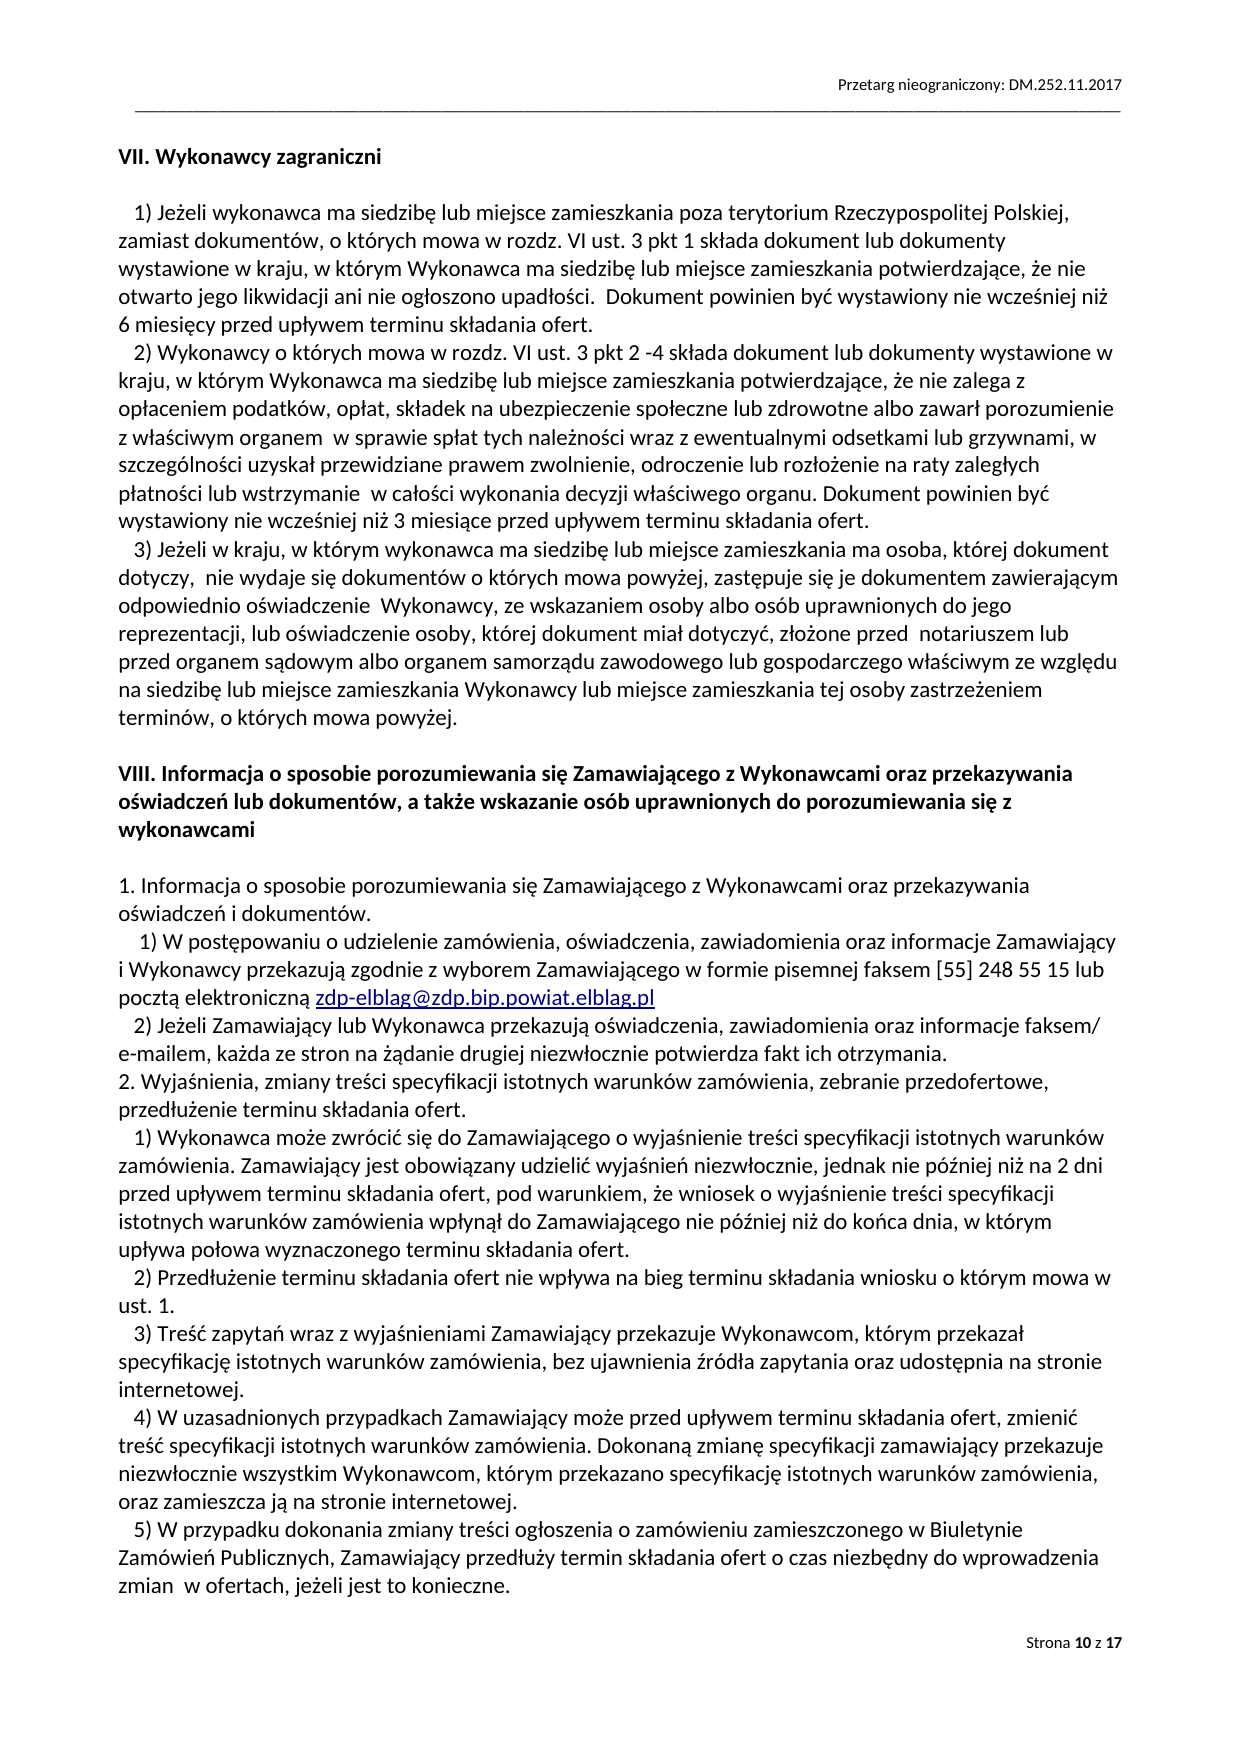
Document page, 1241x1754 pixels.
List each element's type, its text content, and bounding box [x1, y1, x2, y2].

text VII. Wykonawcy zagraniczni [118, 142, 1122, 170]
text 1) W postępowaniu o udzielenie zamówienia, oświadczenia, zawiadomienia oraz informacje Zamawiający i Wykonawcy przekazują zgodnie z wyborem Zamawiającego w formie pisemnej faksem [55] 248 55 15 lub pocztą elektroniczną zdp-elblag@zdp.bip.powiat.elblag.pl [118, 927, 1122, 1011]
text 3) Jeżeli w kraju, w którym wykonawca ma siedzibę lub miejsce zamieszkania ma osoba, której dokument dotyczy, nie wydaje się dokumentów o których mowa powyżej, zastępuje się je dokumentem zawierającym odpowiednio oświadczenie Wykonawcy, ze wskazaniem osoby albo osób uprawnionych do jego reprezentacji, lub oświadczenie osoby, której dokument miał dotyczyć, złożone przed notariuszem lub przed organem sądowym albo organem samorządu zawodowego lub gospodarczego właściwym ze względu na siedzibę lub miejsce zamieszkania Wykonawcy lub miejsce zamieszkania tej osoby zastrzeżeniem terminów, o których mowa powyżej. [118, 535, 1122, 731]
text 1) Jeżeli wykonawca ma siedzibę lub miejsce zamieszkania poza terytorium Rzeczypospolitej Polskiej, zamiast dokumentów, o których mowa w rozdz. VI ust. 3 pkt 1 składa dokument lub dokumenty wystawione w kraju, w którym Wykonawca ma siedzibę lub miejsce zamieszkania potwierdzające, że nie otwarto jego likwidacji ani nie ogłoszono upadłości. Dokument powinien być wystawiony nie wcześniej niż 6 miesięcy przed upływem terminu składania ofert. [118, 198, 1122, 338]
text 2) Jeżeli Zamawiający lub Wykonawca przekazują oświadczenia, zawiadomienia oraz informacje faksem/ e-mailem, każda ze stron na żądanie drugiej niezwłocznie potwierdza fakt ich otrzymania. [118, 1011, 1122, 1067]
text 1) Wykonawca może zwrócić się do Zamawiającego o wyjaśnienie treści specyfikacji istotnych warunków zamówienia. Zamawiający jest obowiązany udzielić wyjaśnień niezwłocznie, jednak nie później niż na 2 dni przed upływem terminu składania ofert, pod warunkiem, że wniosek o wyjaśnienie treści specyfikacji istotnych warunków zamówienia wpłynął do Zamawiającego nie później niż do końca dnia, w którym upływa połowa wyznaczonego terminu składania ofert. [118, 1123, 1122, 1263]
text VIII. Informacja o sposobie porozumiewania się Zamawiającego z Wykonawcami oraz przekazywania oświadczeń lub dokumentów, a także wskazanie osób uprawnionych do porozumiewania się z wykonawcami [118, 759, 1122, 843]
text 2) Przedłużenie terminu składania ofert nie wpływa na bieg terminu składania wniosku o którym mowa w ust. 1. [118, 1263, 1122, 1319]
text 1. Informacja o sposobie porozumiewania się Zamawiającego z Wykonawcami oraz przekazywania oświadczeń i dokumentów. [118, 871, 1122, 927]
text 3) Treść zapytań wraz z wyjaśnieniami Zamawiający przekazuje Wykonawcom, którym przekazał specyfikację istotnych warunków zamówienia, bez ujawnienia źródła zapytania oraz udostępnia na stronie internetowej. [118, 1319, 1122, 1403]
text 2. Wyjaśnienia, zmiany treści specyfikacji istotnych warunków zamówienia, zebranie przedofertowe, przedłużenie terminu składania ofert. [118, 1067, 1122, 1123]
text 2) Wykonawcy o których mowa w rozdz. VI ust. 3 pkt 2 -4 składa dokument lub dokumenty wystawione w kraju, w którym Wykonawca ma siedzibę lub miejsce zamieszkania potwierdzające, że nie zalega z opłaceniem podatków, opłat, składek na ubezpieczenie społeczne lub zdrowotne albo zawarł porozumienie z właściwym organem w sprawie spłat tych należności wraz z ewentualnymi odsetkami lub grzywnami, w szczególności uzyskał przewidziane prawem zwolnienie, odroczenie lub rozłożenie na raty zaległych płatności lub wstrzymanie w całości wykonania decyzji właściwego organu. Dokument powinien być wystawiony nie wcześniej niż 3 miesiące przed upływem terminu składania ofert. [118, 338, 1122, 535]
text 4) W uzasadnionych przypadkach Zamawiający może przed upływem terminu składania ofert, zmienić treść specyfikacji istotnych warunków zamówienia. Dokonaną zmianę specyfikacji zamawiający przekazuje niezwłocznie wszystkim Wykonawcom, którym przekazano specyfikację istotnych warunków zamówienia, oraz zamieszcza ją na stronie internetowej. [118, 1403, 1122, 1515]
text 5) W przypadku dokonania zmiany treści ogłoszenia o zamówieniu zamieszczonego w Biuletynie Zamówień Publicznych, Zamawiający przedłuży termin składania ofert o czas niezbędny do wprowadzenia zmian w ofertach, jeżeli jest to konieczne. [118, 1515, 1122, 1599]
